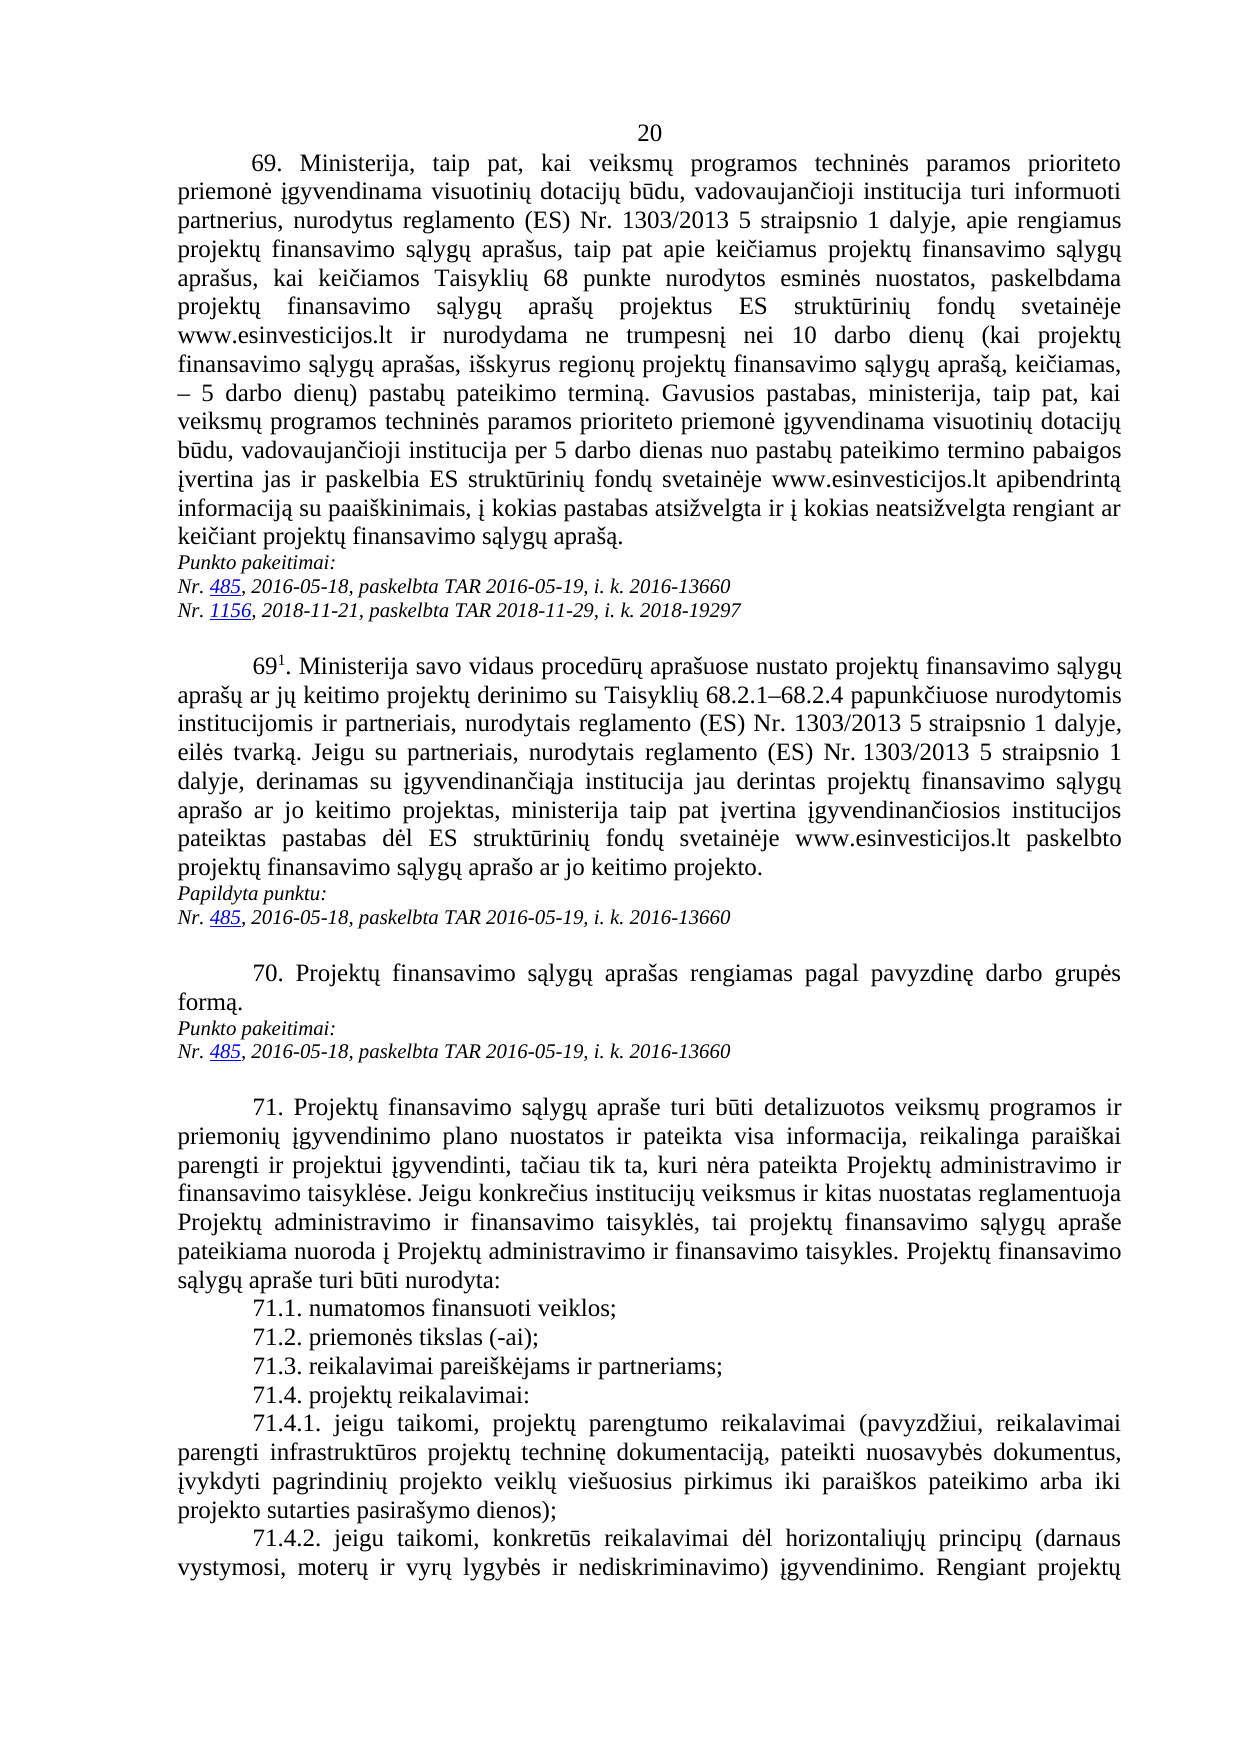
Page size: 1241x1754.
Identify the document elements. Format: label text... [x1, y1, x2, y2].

text Punkto pakeitimai: [177, 1015, 1122, 1039]
text 71.2. priemonės tikslas (-ai); [177, 1322, 1122, 1351]
text 71.4. projektų reikalavimai: [177, 1380, 1122, 1408]
text 71.3. reikalavimai pareiškėjams ir partneriams; [177, 1351, 1122, 1380]
text 71.1. numatomos finansuoti veiklos; [177, 1293, 1122, 1322]
text Punkto pakeitimai: [177, 550, 1122, 574]
text Nr. 485, 2016-05-18, paskelbta TAR 2016-05-19, i. k. 2016-13660 [177, 574, 1122, 598]
text Papildyta punktu: [177, 881, 1122, 905]
text Nr. 485, 2016-05-18, paskelbta TAR 2016-05-19, i. k. 2016-13660 [177, 1039, 1122, 1063]
text 71. Projektų finansavimo sąlygų apraše turi būti detalizuotos veiksmų programos ir priemonių įgyvendinimo plano nuostatos ir pateikta visa informacija, reikalinga paraiškai parengti ir projektui įgyvendinti, tačiau tik ta, kuri nėra pateikta Projektų administravimo ir finansavimo taisyklėse. Jeigu konkrečius institucijų veiksmus ir kitas nuostatas reglamentuoja Projektų administravimo ir finansavimo taisyklės, tai projektų finansavimo sąlygų apraše pateikiama nuoroda į Projektų administravimo ir finansavimo taisykles. Projektų finansavimo sąlygų apraše turi būti nurodyta: [177, 1092, 1122, 1293]
text 71.4.1. jeigu taikomi, projektų parengtumo reikalavimai (pavyzdžiui, reikalavimai parengti infrastruktūros projektų techninę dokumentaciją, pateikti nuosavybės dokumentus, įvykdyti pagrindinių projekto veiklų viešuosius pirkimus iki paraiškos pateikimo arba iki projekto sutarties pasirašymo dienos); [177, 1408, 1122, 1523]
text 691. Ministerija savo vidaus procedūrų aprašuose nustato projektų finansavimo sąlygų aprašų ar jų keitimo projektų derinimo su Taisyklių 68.2.1–68.2.4 papunkčiuose nurodytomis institucijomis ir partneriais, nurodytais reglamento (ES) Nr. 1303/2013 5 straipsnio 1 dalyje, eilės tvarką. Jeigu su partneriais, nurodytais reglamento (ES) Nr. 1303/2013 5 straipsnio 1 dalyje, derinamas su įgyvendinančiąja institucija jau derintas projektų finansavimo sąlygų aprašo ar jo keitimo projektas, ministerija taip pat įvertina įgyvendinančiosios institucijos pateiktas pastabas dėl ES struktūrinių fondų svetainėje www.esinvesticijos.lt paskelbto projektų finansavimo sąlygų aprašo ar jo keitimo projekto. [177, 651, 1122, 881]
text 71.4.2. jeigu taikomi, konkretūs reikalavimai dėl horizontaliųjų principų (darnaus vystymosi, moterų ir vyrų lygybės ir nediskriminavimo) įgyvendinimo. Rengiant projektų [177, 1523, 1122, 1581]
text Nr. 485, 2016-05-18, paskelbta TAR 2016-05-19, i. k. 2016-13660 [177, 905, 1122, 929]
text 70. Projektų finansavimo sąlygų aprašas rengiamas pagal pavyzdinę darbo grupės formą. [177, 958, 1122, 1015]
text Nr. 1156, 2018-11-21, paskelbta TAR 2018-11-29, i. k. 2018-19297 [177, 598, 1122, 622]
text 69. Ministerija, taip pat, kai veiksmų programos techninės paramos prioriteto priemonė įgyvendinama visuotinių dotacijų būdu, vadovaujančioji institucija turi informuoti partnerius, nurodytus reglamento (ES) Nr. 1303/2013 5 straipsnio 1 dalyje, apie rengiamus projektų finansavimo sąlygų aprašus, taip pat apie keičiamus projektų finansavimo sąlygų aprašus, kai keičiamos Taisyklių 68 punkte nurodytos esminės nuostatos, paskelbdama projektų finansavimo sąlygų aprašų projektus ES struktūrinių fondų svetainėje www.esinvesticijos.lt ir nurodydama ne trumpesnį nei 10 darbo dienų (kai projektų finansavimo sąlygų aprašas, išskyrus regionų projektų finansavimo sąlygų aprašą, keičiamas, – 5 darbo dienų) pastabų pateikimo terminą. Gavusios pastabas, ministerija, taip pat, kai veiksmų programos techninės paramos prioriteto priemonė įgyvendinama visuotinių dotacijų būdu, vadovaujančioji institucija per 5 darbo dienas nuo pastabų pateikimo termino pabaigos įvertina jas ir paskelbia ES struktūrinių fondų svetainėje www.esinvesticijos.lt apibendrintą informaciją su paaiškinimais, į kokias pastabas atsižvelgta ir į kokias neatsižvelgta rengiant ar keičiant projektų finansavimo sąlygų aprašą. [177, 148, 1122, 550]
